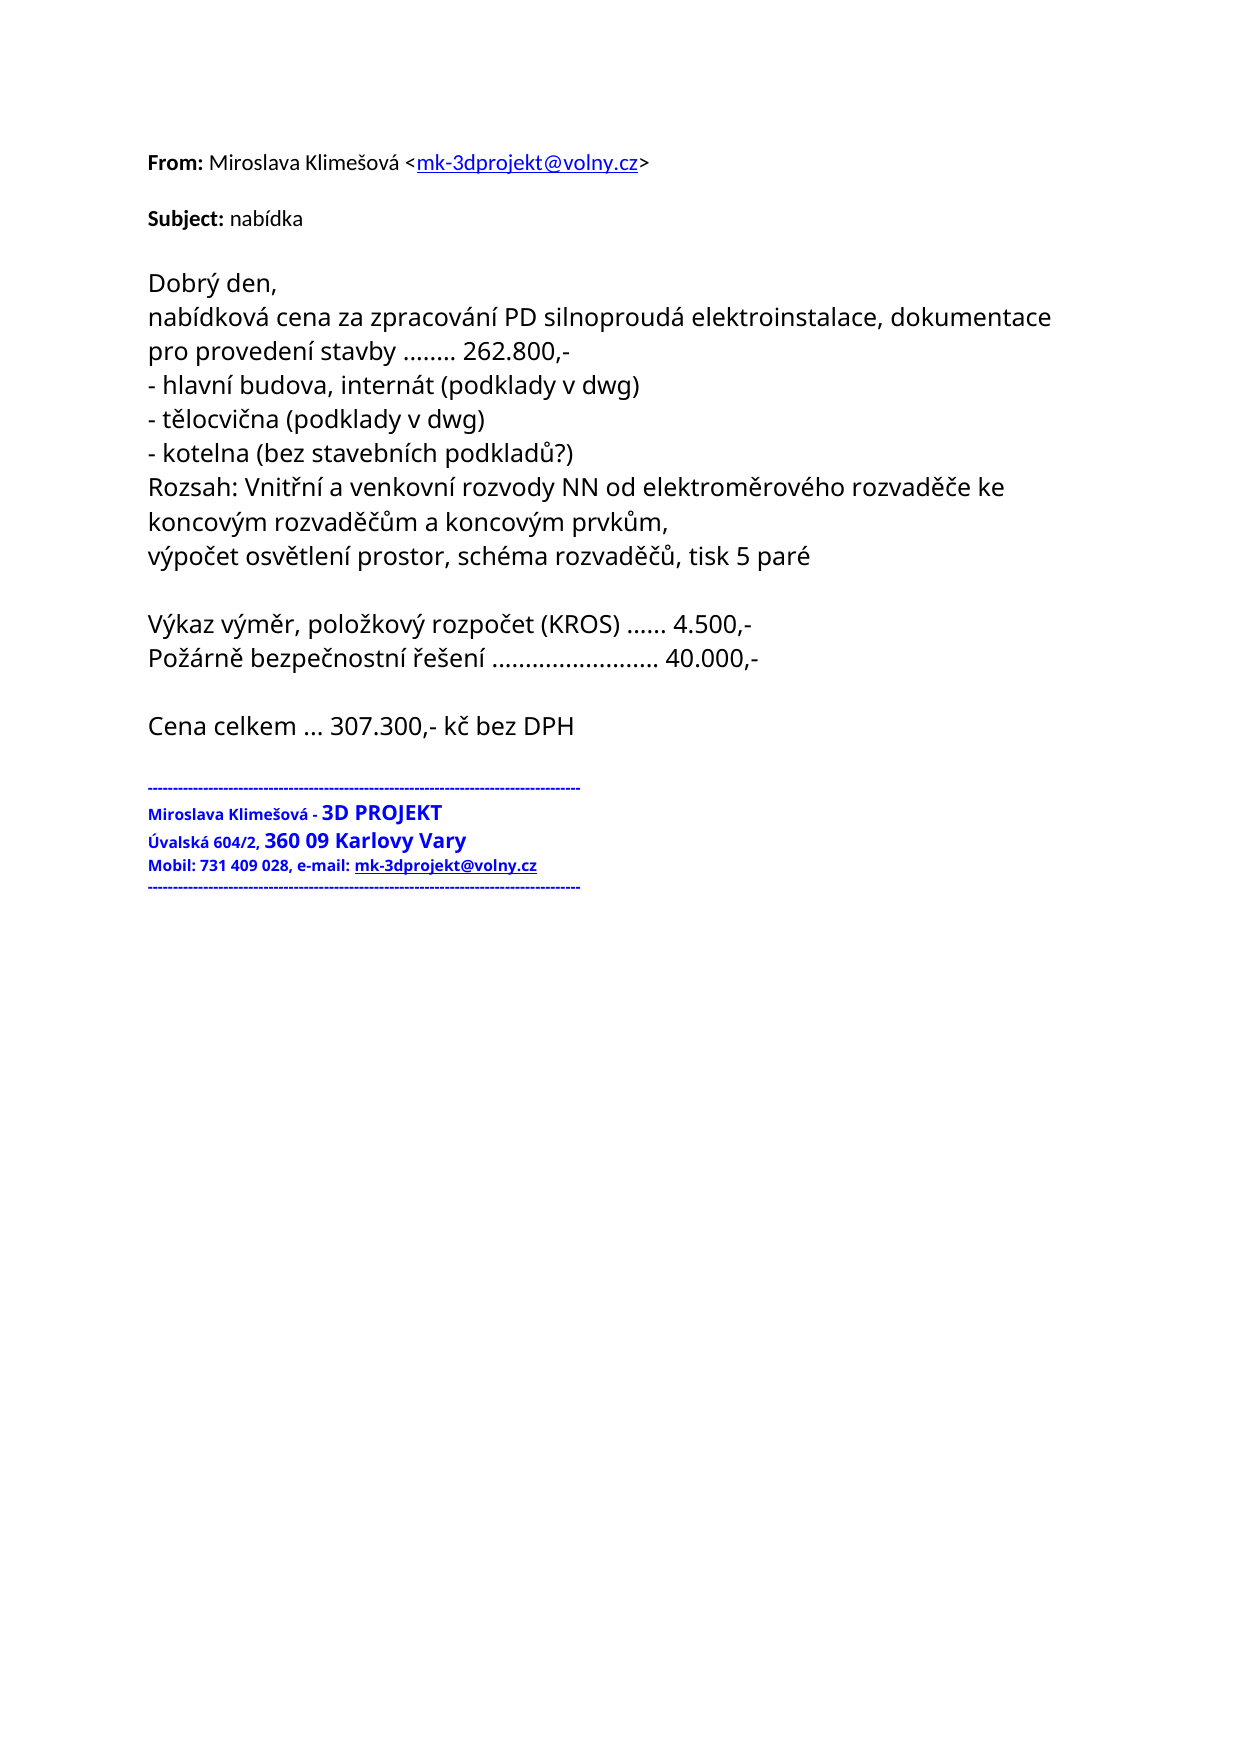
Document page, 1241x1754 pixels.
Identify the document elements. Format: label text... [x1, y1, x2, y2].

text Dobrý den, [148, 266, 1093, 300]
text Výkaz výměr, položkový rozpočet (KROS) ...... 4.500,- [148, 606, 1093, 640]
text -------------------------------------------------------------------------------------- [148, 876, 1093, 897]
text -------------------------------------------------------------------------------------- [148, 777, 1093, 798]
text - kotelna (bez stavebních podkladů?) [148, 436, 1093, 470]
text Cena celkem ... 307.300,- kč bez DPH [148, 708, 1093, 743]
text Úvalská 604/2, 360 09 Karlovy Vary [148, 826, 1093, 855]
text Rozsah: Vnitřní a venkovní rozvody NN od elektroměrového rozvaděče ke koncovým rozvaděčům a koncovým prvkům, [148, 470, 1093, 538]
text Miroslava Klimešová - 3D PROJEKT [148, 798, 1093, 826]
text - tělocvična (podklady v dwg) [148, 402, 1093, 436]
subtitle From: Miroslava Klimešová <mk-3dprojekt@volny.cz> Subject: nabídka [148, 148, 1093, 232]
text Požárně bezpečnostní řešení ......................... 40.000,- [148, 640, 1093, 674]
text Mobil: 731 409 028, e-mail: mk-3dprojekt@volny.cz [148, 855, 1093, 876]
text nabídková cena za zpracování PD silnoproudá elektroinstalace, dokumentace pro provedení stavby ........ 262.800,- [148, 300, 1093, 368]
text výpočet osvětlení prostor, schéma rozvaděčů, tisk 5 paré [148, 538, 1093, 572]
text - hlavní budova, internát (podklady v dwg) [148, 368, 1093, 402]
